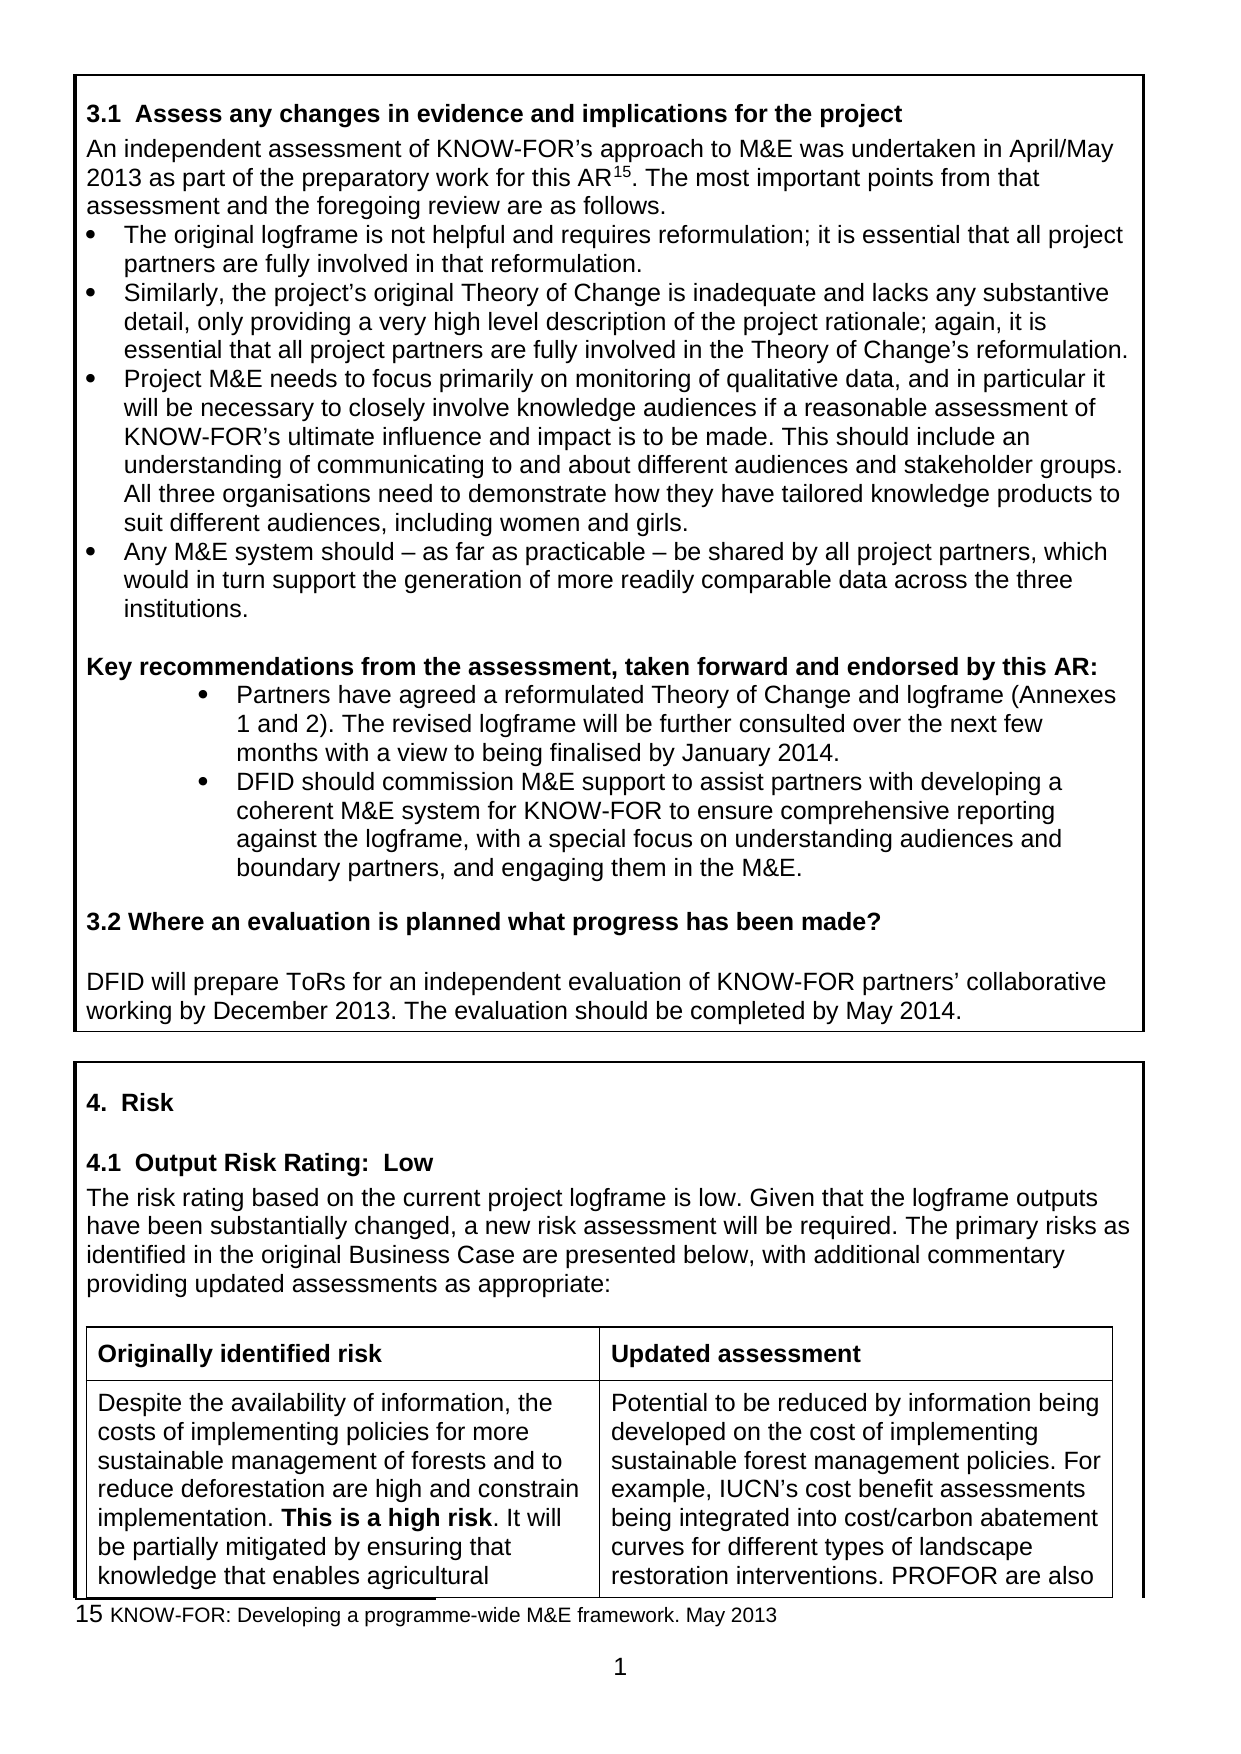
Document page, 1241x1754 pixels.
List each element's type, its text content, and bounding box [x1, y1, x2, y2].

table_cell 4.1 Output Risk Rating: Low The risk rating based on the current project logframe is low. Given that the logframe outputs have been substantially changed, a new risk assessment will be required. The primary risks as identified in the original Business Case are presented below, with additional commentary providing updated assessments as appropriate: [77, 1123, 1142, 1598]
table_header Originally identified risk [87, 1328, 599, 1380]
table_cell 3.1 Assess any changes in evidence and implications for the project An independent assessment of KNOW-FOR’s approach to M&E was undertaken in April/May 2013 as part of the preparatory work for this AR. The most important points from that assessment and the foregoing review are as follows. The original logframe is not helpful and requires reformulation; it is essential that all project partners are fully involved in that reformulation. Similarly, the project’s original Theory of Change is inadequate and lacks any substantive detail, only providing a very high level description of the project rationale; again, it is essential that all project partners are fully involved in the Theory of Change’s reformulation. Project M&E needs to focus primarily on monitoring of qualitative data, and in particular it will be necessary to closely involve knowledge audiences if a reasonable assessment of KNOW-FOR’s ultimate influence and impact is to be made. This should include an understanding of communicating to and about different audiences and stakeholder groups. All three organisations need to demonstrate how they have tailored knowledge products to suit different audiences, including women and girls. Any M&E system should – as far as practicable – be shared by all project partners, which would in turn support the generation of more readily comparable data across the three institutions. Key recommendations from the assessment, taken forward and endorsed by this AR: Partners have agreed a reformulated Theory of Change and logframe (Annexes 1 and 2). The revised logframe will be further consulted over the next few months with a view to being finalised by January 2014. DFID should commission M&E support to assist partners with developing a coherent M&E system for KNOW-FOR to ensure comprehensive reporting against the logframe, with a special focus on understanding audiences and boundary partners, and engaging them in the M&E. 3.2 Where an evaluation is planned what progress has been made? DFID will prepare ToRs for an independent evaluation of KNOW-FOR partners’ collaborative working by December 2013. The evaluation should be completed by May 2014. [77, 76, 1142, 1031]
table_header 4. Risk [77, 1063, 1142, 1123]
table_cell Despite the availability of information, the costs of implementing policies for more sustainable management of forests and to reduce deforestation are high and constrain implementation. This is a high risk. It will be partially mitigated by ensuring that knowledge that enables agricultural [87, 1381, 599, 1597]
table_header Updated assessment [600, 1328, 1112, 1380]
table_cell Potential to be reduced by information being developed on the cost of implementing sustainable forest management policies. For example, IUCN’s cost benefit assessments being integrated into cost/carbon abatement curves for different types of landscape restoration interventions. PROFOR are also [600, 1381, 1112, 1597]
